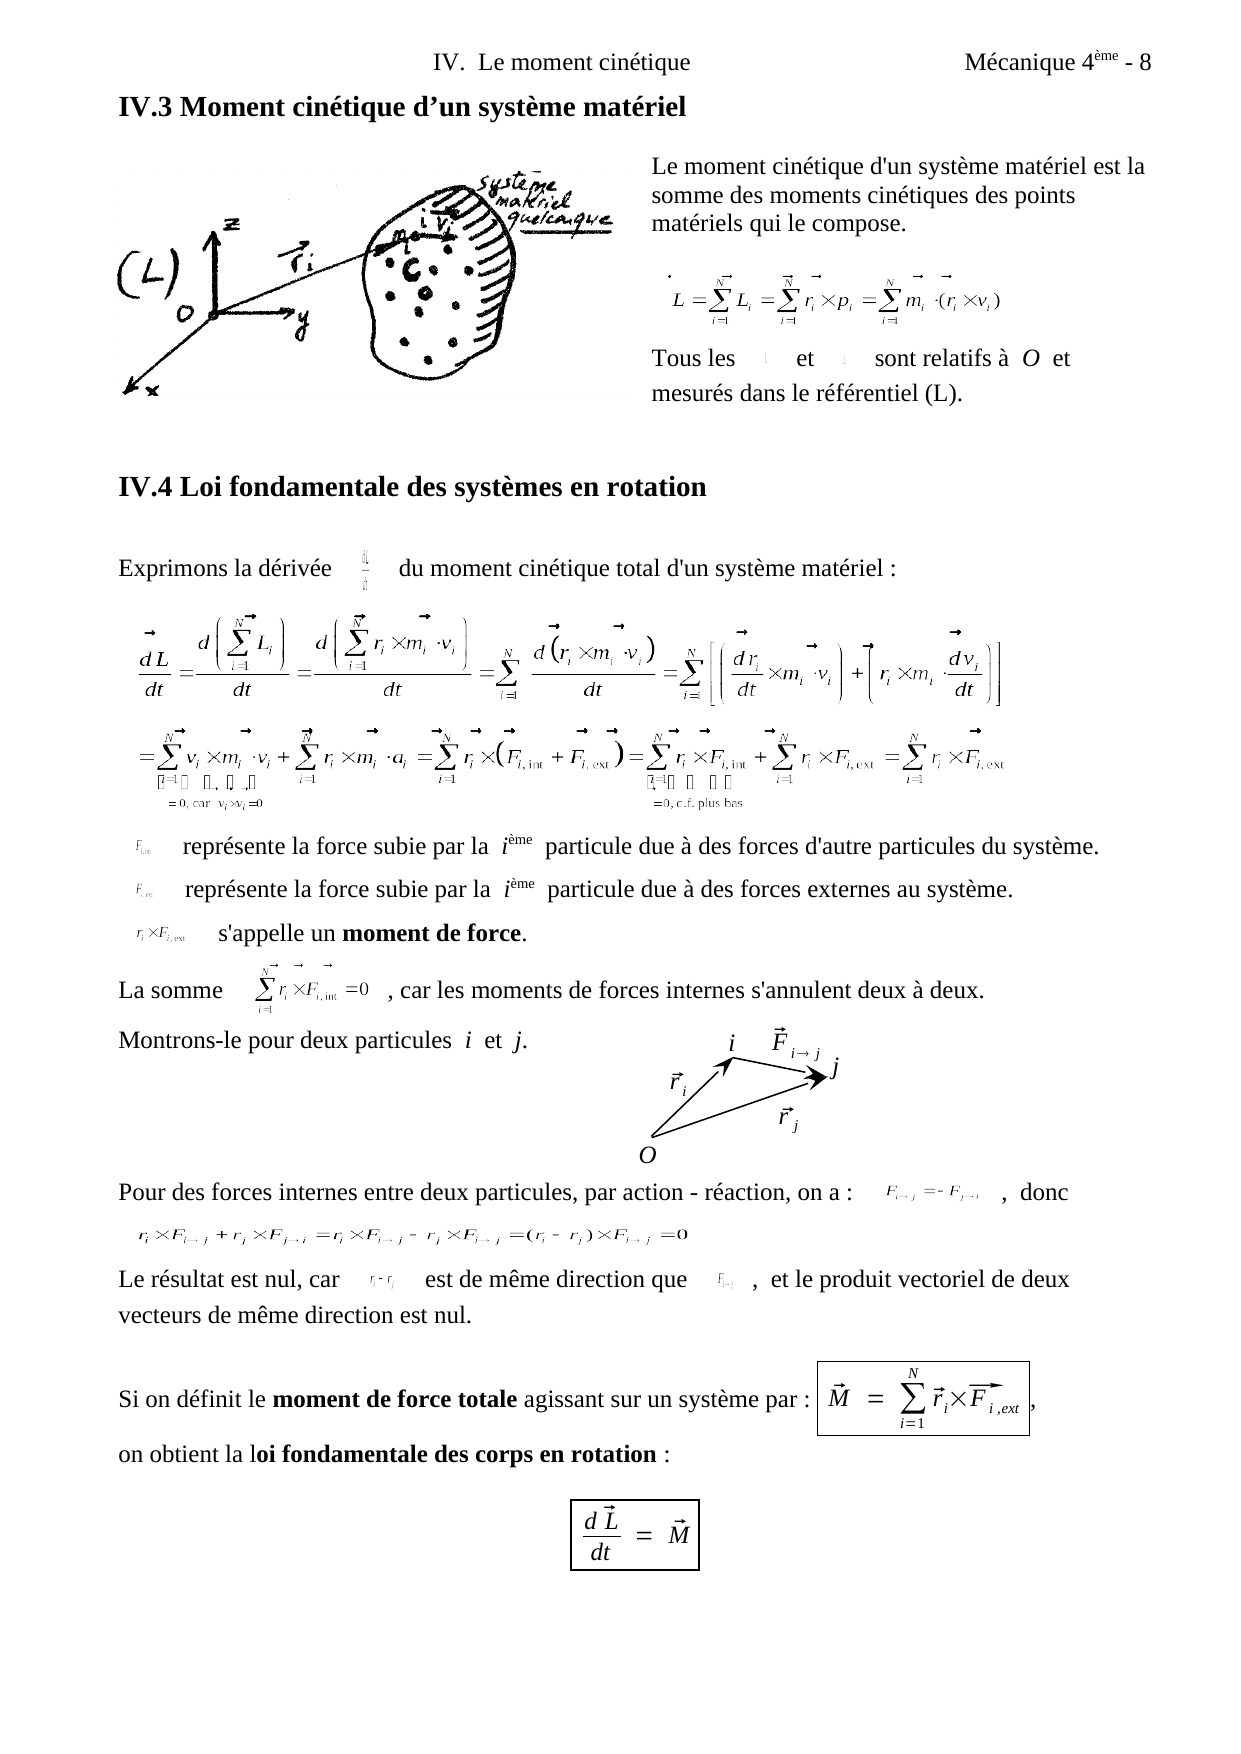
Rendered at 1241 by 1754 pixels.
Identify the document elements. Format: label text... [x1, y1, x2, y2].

text Le moment cinétique d'un système matériel est la somme des moments cinétiques des points matériels qui le compose. [113, 151, 1152, 397]
text Montrons-le pour deux particules i et j. [118, 1025, 1152, 1054]
picture [115, 171, 632, 396]
subtitle IV.3 Moment cinétique d’un système matériel [118, 89, 1152, 122]
text représente la force subie par la ième particule due à des forces d'autre particules du système. [118, 823, 1152, 867]
text La somme , car les moments de forces internes s'annulent deux à deux. [118, 954, 1152, 1025]
text Tous les et sont relatifs à O et mesurés dans le référentiel (L). [118, 337, 1152, 407]
text représente la force subie par la ième particule due à des forces externes au système. [118, 867, 1152, 911]
subtitle IV.4 Loi fondamentale des systèmes en rotation [118, 469, 1152, 503]
text Exprimons la dérivée du moment cinétique total d'un système matériel : [118, 532, 1152, 603]
text Pour des forces internes entre deux particules, par action - réaction, on a : , donc [118, 1169, 1152, 1213]
text Si on définit le moment de force totale agissant sur un système par : , on obtient la loi fondamentale des corps en rotation : [118, 1358, 1152, 1468]
text Le résultat est nul, car est de même direction que , et le produit vectoriel de deux vecteurs de même direction est nul. [118, 1257, 1152, 1329]
text s'appelle un moment de force. [118, 911, 1152, 954]
